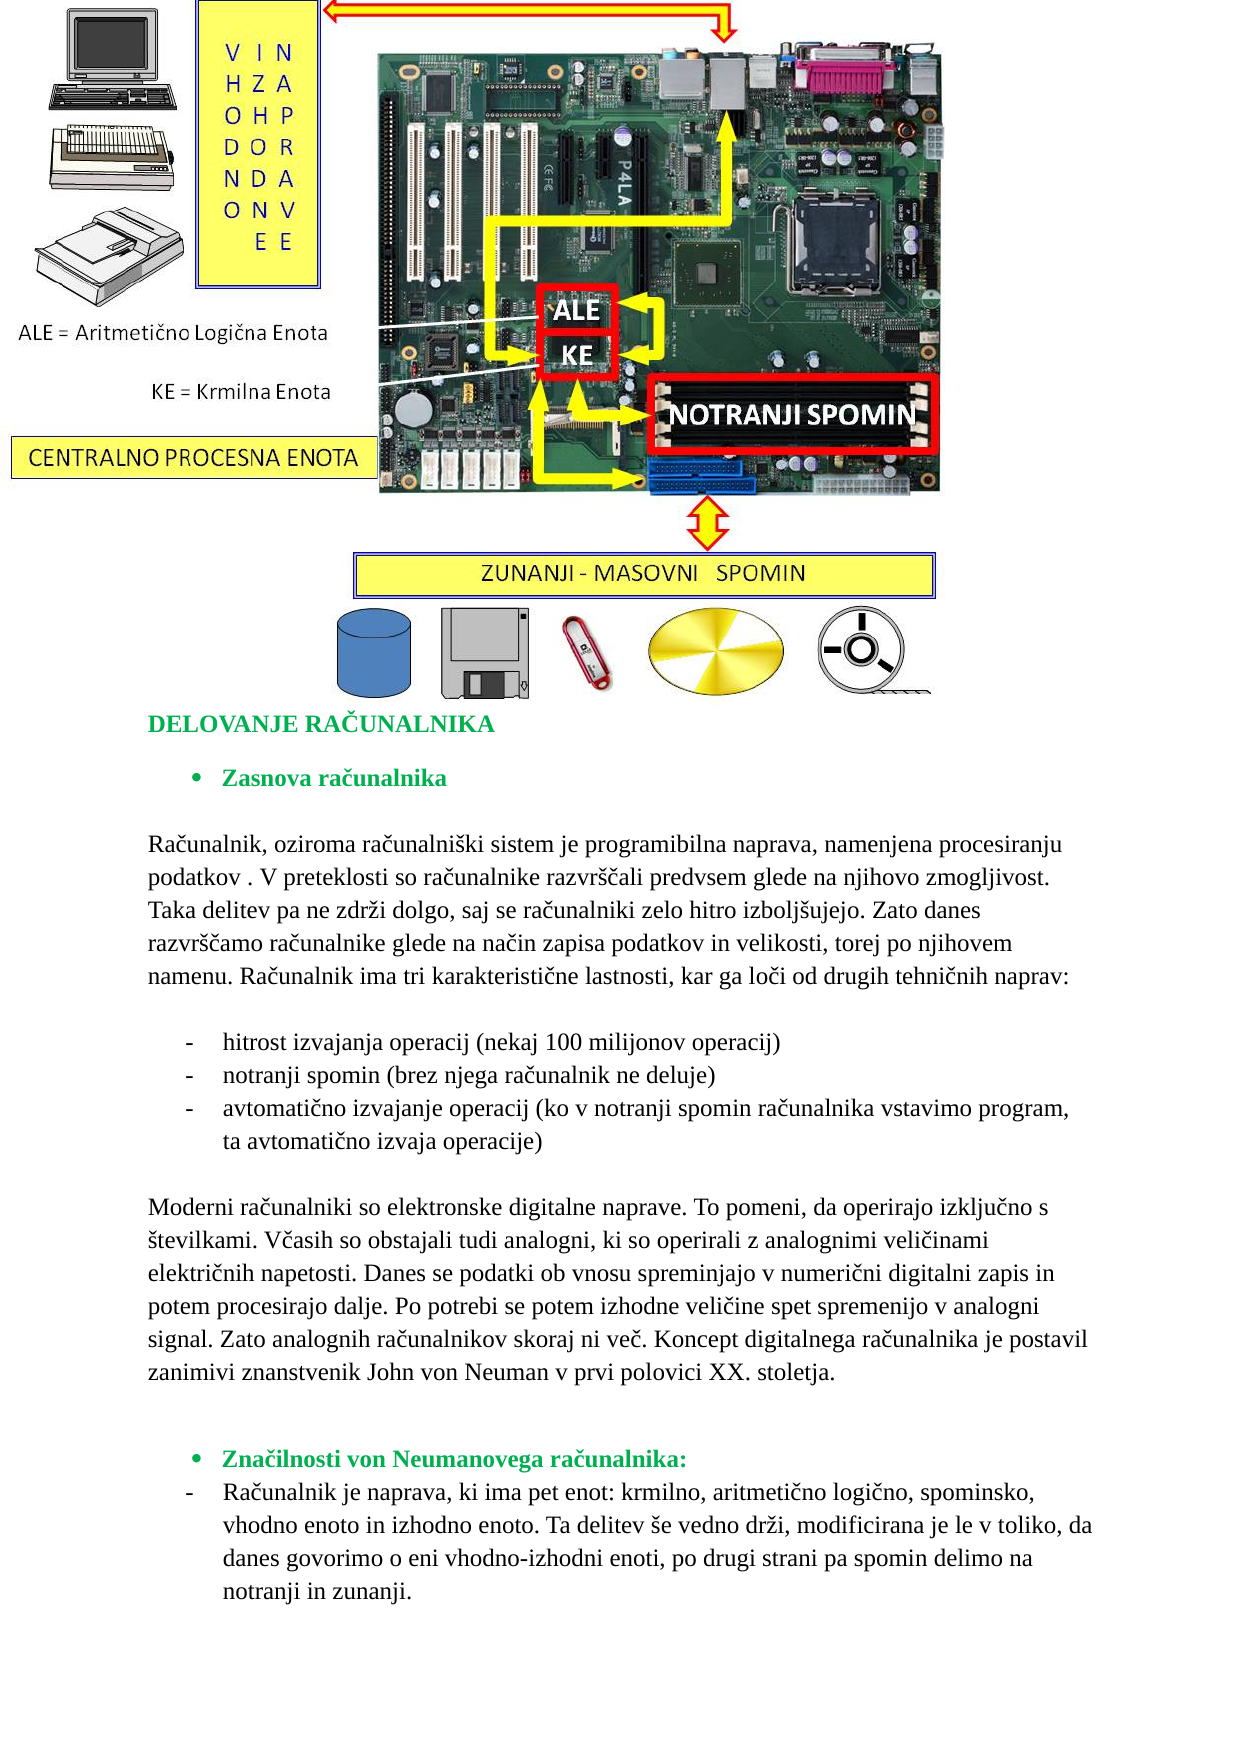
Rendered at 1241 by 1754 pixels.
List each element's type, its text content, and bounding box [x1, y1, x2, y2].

subtitle Zasnova računalnika [192, 763, 1093, 791]
list notranji spomin (brez njega računalnik ne deluje) [185, 1060, 1093, 1088]
text Računalnik, oziroma računalniški sistem je programibilna naprava, namenjena procesiranju podatkov . V preteklosti so računalnike razvrščali predvsem glede na njihovo zmogljivost. Taka delitev pa ne zdrži dolgo, saj se računalniki zelo hitro izboljšujejo. Zato danes razvrščamo računalnike glede na način zapisa podatkov in velikosti, torej po njihovem namenu. Računalnik ima tri karakteristične lastnosti, kar ga loči od drugih tehničnih naprav: [148, 829, 1093, 989]
list hitrost izvajanja operacij (nekaj 100 milijonov operacij) [185, 1027, 1093, 1056]
list Računalnik je naprava, ki ima pet enot: krmilno, aritmetično logično, spominsko, vhodno enoto in izhodno enoto. Ta delitev še vedno drži, modificirana je le v toliko, da danes govorimo o eni vhodno-izhodni enoti, po drugi strani pa spomin delimo na notranji in zunanji. [185, 1477, 1093, 1605]
subtitle DELOVANJE RAČUNALNIKA [148, 168, 1093, 737]
picture [0, 0, 945, 709]
subtitle Značilnosti von Neumanovega računalnika: [192, 1444, 1093, 1473]
list avtomatično izvajanje operacij (ko v notranji spomin računalnika vstavimo program, ta avtomatično izvaja operacije) [185, 1093, 1093, 1154]
text Moderni računalniki so elektronske digitalne naprave. To pomeni, da operirajo izključno s številkami. Včasih so obstajali tudi analogni, ki so operirali z analognimi veličinami električnih napetosti. Danes se podatki ob vnosu spreminjajo v numerični digitalni zapis in potem procesirajo dalje. Po potrebi se potem izhodne veličine spet spremenijo v analogni signal. Zato analognih računalnikov skoraj ni več. Koncept digitalnega računalnika je postavil zanimivi znanstvenik John von Neuman v prvi polovici XX. stoletja. [148, 1192, 1093, 1386]
